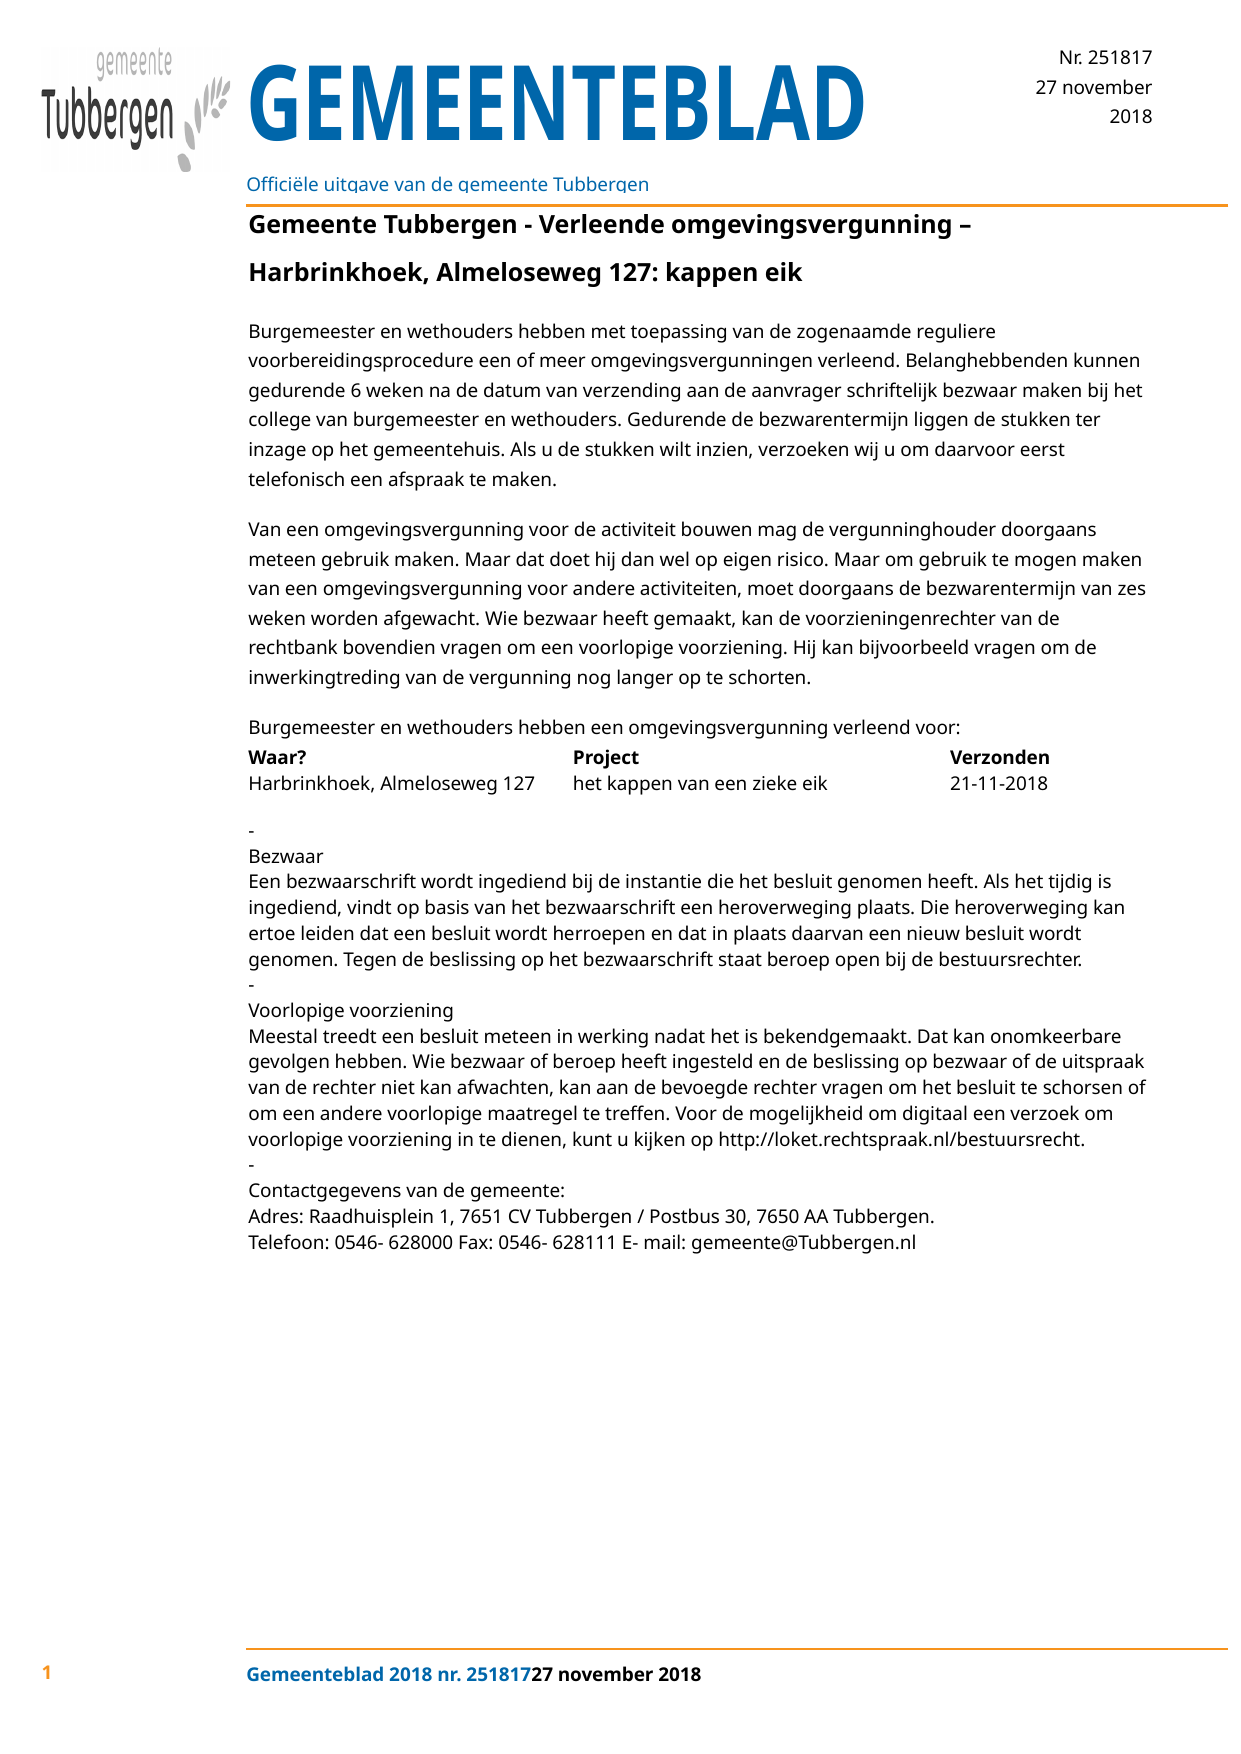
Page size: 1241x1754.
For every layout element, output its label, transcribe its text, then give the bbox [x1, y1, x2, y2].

text - [248, 817, 1152, 843]
table_cell 21-11-2018 [950, 770, 1152, 796]
text Een bezwaarschrift wordt ingediend bij de instantie die het besluit genomen heeft. Als het tijdig is ingediend, vindt op basis van het bezwaarschrift een heroverweging plaats. Die heroverweging kan ertoe leiden dat een besluit wordt herroepen en dat in plaats daarvan een nieuw besluit wordt genomen. Tegen de beslissing op het bezwaarschrift staat beroep open bij de bestuursrechter. [248, 869, 1152, 972]
text Adres: Raadhuisplein 1, 7651 CV Tubbergen / Postbus 30, 7650 AA Tubbergen. [248, 1203, 1152, 1229]
text Telefoon: 0546- 628000 Fax: 0546- 628111 E- mail: gemeente@Tubbergen.nl [248, 1229, 1152, 1254]
table_header Verzonden [950, 744, 1152, 770]
table_cell het kappen van een zieke eik [573, 770, 950, 796]
text Burgemeester en wethouders hebben een omgevingsvergunning verleend voor: [248, 714, 1152, 740]
text - [248, 1152, 1152, 1177]
table_cell Harbrinkhoek, Almeloseweg 127 [248, 770, 573, 796]
text Meestal treedt een besluit meteen in werking nadat het is bekendgemaakt. Dat kan onomkeerbare gevolgen hebben. Wie bezwaar of beroep heeft ingesteld en de beslissing op bezwaar of de uitspraak van de rechter niet kan afwachten, kan aan de bevoegde rechter vragen om het besluit te schorsen of om een andere voorlopige maatregel te treffen. Voor de mogelijkheid om digitaal een verzoek om voorlopige voorziening in te dienen, kunt u kijken op http://loket.rechtspraak.nl/bestuursrecht. [248, 1023, 1152, 1152]
text Van een omgevingsvergunning voor de activiteit bouwen mag de vergunninghouder doorgaans meteen gebruik maken. Maar dat doet hij dan wel op eigen risico. Maar om gebruik te mogen maken van een omgevingsvergunning voor andere activiteiten, moet doorgaans de bezwarentermijn van zes weken worden afgewacht. Wie bezwaar heeft gemaakt, kan de voorzieningenrechter van de rechtbank bovendien vragen om een voorlopige voorziening. Hij kan bijvoorbeeld vragen om de inwerkingtreding van de vergunning nog langer op te schorten. [248, 516, 1152, 690]
table_header Waar? [248, 744, 573, 770]
text Voorlopige voorziening [248, 997, 1152, 1023]
text Gemeente Tubbergen - Verleende omgevingsvergunning – Harbrinkhoek, Almeloseweg 127: kappen eik [248, 207, 1152, 288]
table_header Project [573, 744, 950, 770]
text Burgemeester en wethouders hebben met toepassing van de zogenaamde reguliere voorbereidingsprocedure een of meer omgevingsvergunningen verleend. Belanghebbenden kunnen gedurende 6 weken na de datum van verzending aan de aanvrager schriftelijk bezwaar maken bij het college van burgemeester en wethouders. Gedurende de bezwarentermijn liggen de stukken ter inzage op het gemeentehuis. Als u de stukken wilt inzien, verzoeken wij u om daarvoor eerst telefonisch een afspraak te maken. [248, 318, 1152, 492]
text Bezwaar [248, 843, 1152, 869]
picture [41, 47, 231, 172]
text Contactgegevens van de gemeente: [248, 1177, 1152, 1203]
text - [248, 972, 1152, 997]
